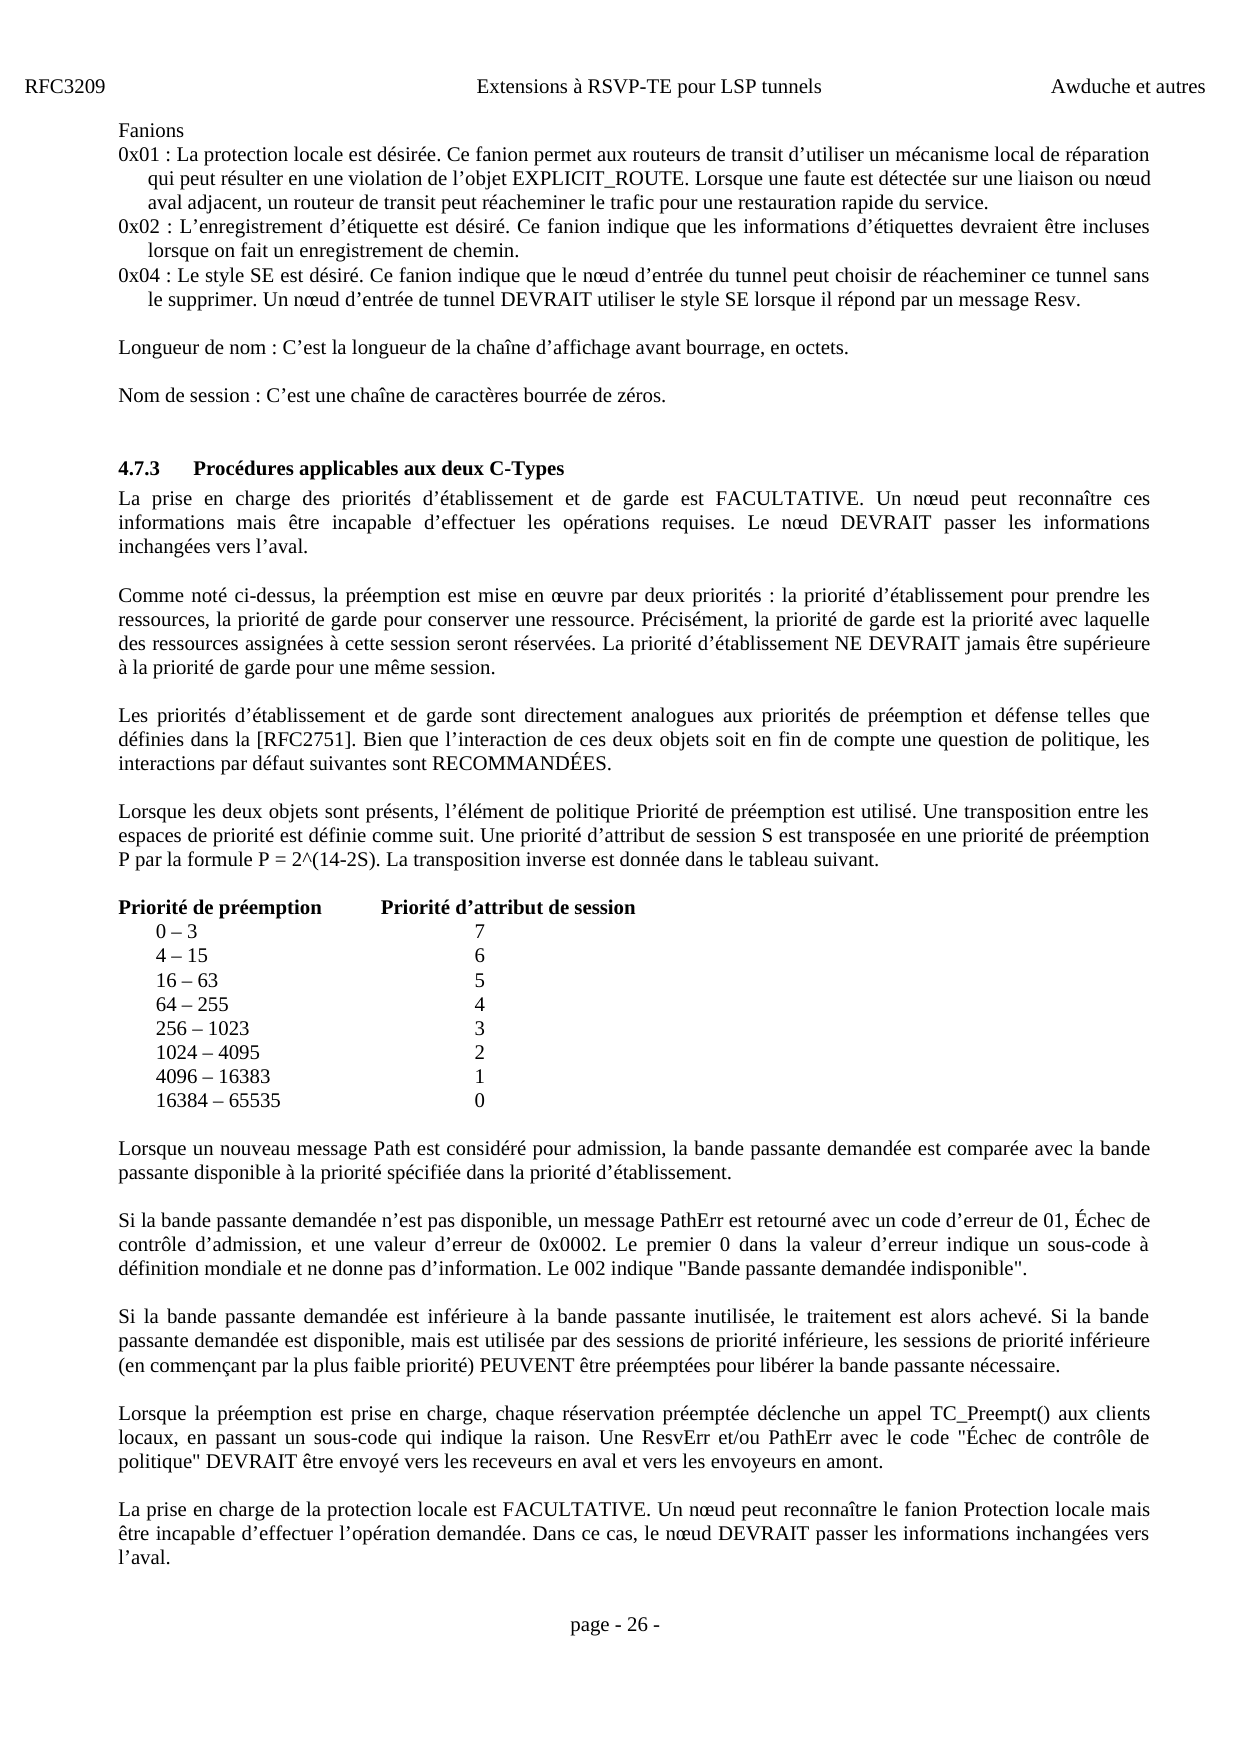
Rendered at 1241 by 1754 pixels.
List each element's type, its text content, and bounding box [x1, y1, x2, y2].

text 1024 – 4095 2 [156, 1040, 1152, 1064]
text La prise en charge de la protection locale est FACULTATIVE. Un nœud peut reconnaître le fanion Protection locale mais être incapable d’effectuer l’opération demandée. Dans ce cas, le nœud DEVRAIT passer les informations inchangées vers l’aval. [118, 1497, 1152, 1569]
text Priorité de préemption Priorité d’attribut de session [118, 895, 1152, 919]
subtitle 4.7.3 Procédures applicables aux deux C-Types [118, 456, 1152, 480]
text Les priorités d’établissement et de garde sont directement analogues aux priorités de préemption et défense telles que définies dans la [RFC2751]. Bien que l’interaction de ces deux objets soit en fin de compte une question de politique, les interactions par défaut suivantes sont RECOMMANDÉES. [118, 703, 1152, 775]
text 4 – 15 6 [156, 943, 1152, 967]
text Lorsque les deux objets sont présents, l’élément de politique Priorité de préemption est utilisé. Une transposition entre les espaces de priorité est définie comme suit. Une priorité d’attribut de session S est transposée en une priorité de préemption P par la formule P = 2^(14-2S). La transposition inverse est donnée dans le tableau suivant. [118, 799, 1152, 871]
text Lorsque la préemption est prise en charge, chaque réservation préemptée déclenche un appel TC_Preempt() aux clients locaux, en passant un sous-code qui indique la raison. Une ResvErr et/ou PathErr avec le code "Échec de contrôle de politique" DEVRAIT être envoyé vers les receveurs en aval et vers les envoyeurs en amont. [118, 1401, 1152, 1473]
text La prise en charge des priorités d’établissement et de garde est FACULTATIVE. Un nœud peut reconnaître ces informations mais être incapable d’effectuer les opérations requises. Le nœud DEVRAIT passer les informations inchangées vers l’aval. [118, 486, 1152, 558]
text Si la bande passante demandée n’est pas disponible, un message PathErr est retourné avec un code d’erreur de 01, Échec de contrôle d’admission, et une valeur d’erreur de 0x0002. Le premier 0 dans la valeur d’erreur indique un sous-code à définition mondiale et ne donne pas d’information. Le 002 indique "Bande passante demandée indisponible". [118, 1208, 1152, 1280]
text Comme noté ci-dessus, la préemption est mise en œuvre par deux priorités : la priorité d’établissement pour prendre les ressources, la priorité de garde pour conserver une ressource. Précisément, la priorité de garde est la priorité avec laquelle des ressources assignées à cette session seront réservées. La priorité d’établissement NE DEVRAIT jamais être supérieure à la priorité de garde pour une même session. [118, 582, 1152, 679]
text Fanions [118, 118, 1152, 142]
text 16384 – 65535 0 [156, 1088, 1152, 1112]
text 0x04 : Le style SE est désiré. Ce fanion indique que le nœud d’entrée du tunnel peut choisir de réacheminer ce tunnel sans le supprimer. Un nœud d’entrée de tunnel DEVRAIT utiliser le style SE lorsque il répond par un message Resv. [118, 262, 1152, 311]
text Longueur de nom : C’est la longueur de la chaîne d’affichage avant bourrage, en octets. [118, 335, 1152, 359]
text 0x02 : L’enregistrement d’étiquette est désiré. Ce fanion indique que les informations d’étiquettes devraient être incluses lorsque on fait un enregistrement de chemin. [118, 214, 1152, 262]
text 0x01 : La protection locale est désirée. Ce fanion permet aux routeurs de transit d’utiliser un mécanisme local de réparation qui peut résulter en une violation de l’objet EXPLICIT_ROUTE. Lorsque une faute est détectée sur une liaison ou nœud aval adjacent, un routeur de transit peut réacheminer le trafic pour une restauration rapide du service. [118, 142, 1152, 214]
text 4096 – 16383 1 [156, 1064, 1152, 1088]
text Si la bande passante demandée est inférieure à la bande passante inutilisée, le traitement est alors achevé. Si la bande passante demandée est disponible, mais est utilisée par des sessions de priorité inférieure, les sessions de priorité inférieure (en commençant par la plus faible priorité) PEUVENT être préemptées pour libérer la bande passante nécessaire. [118, 1304, 1152, 1377]
text Lorsque un nouveau message Path est considéré pour admission, la bande passante demandée est comparée avec la bande passante disponible à la priorité spécifiée dans la priorité d’établissement. [118, 1136, 1152, 1184]
text Nom de session : C’est une chaîne de caractères bourrée de zéros. [118, 383, 1152, 407]
text 256 – 1023 3 [156, 1016, 1152, 1040]
text 64 – 255 4 [156, 992, 1152, 1016]
text 16 – 63 5 [156, 967, 1152, 992]
text 0 – 3 7 [156, 919, 1152, 943]
